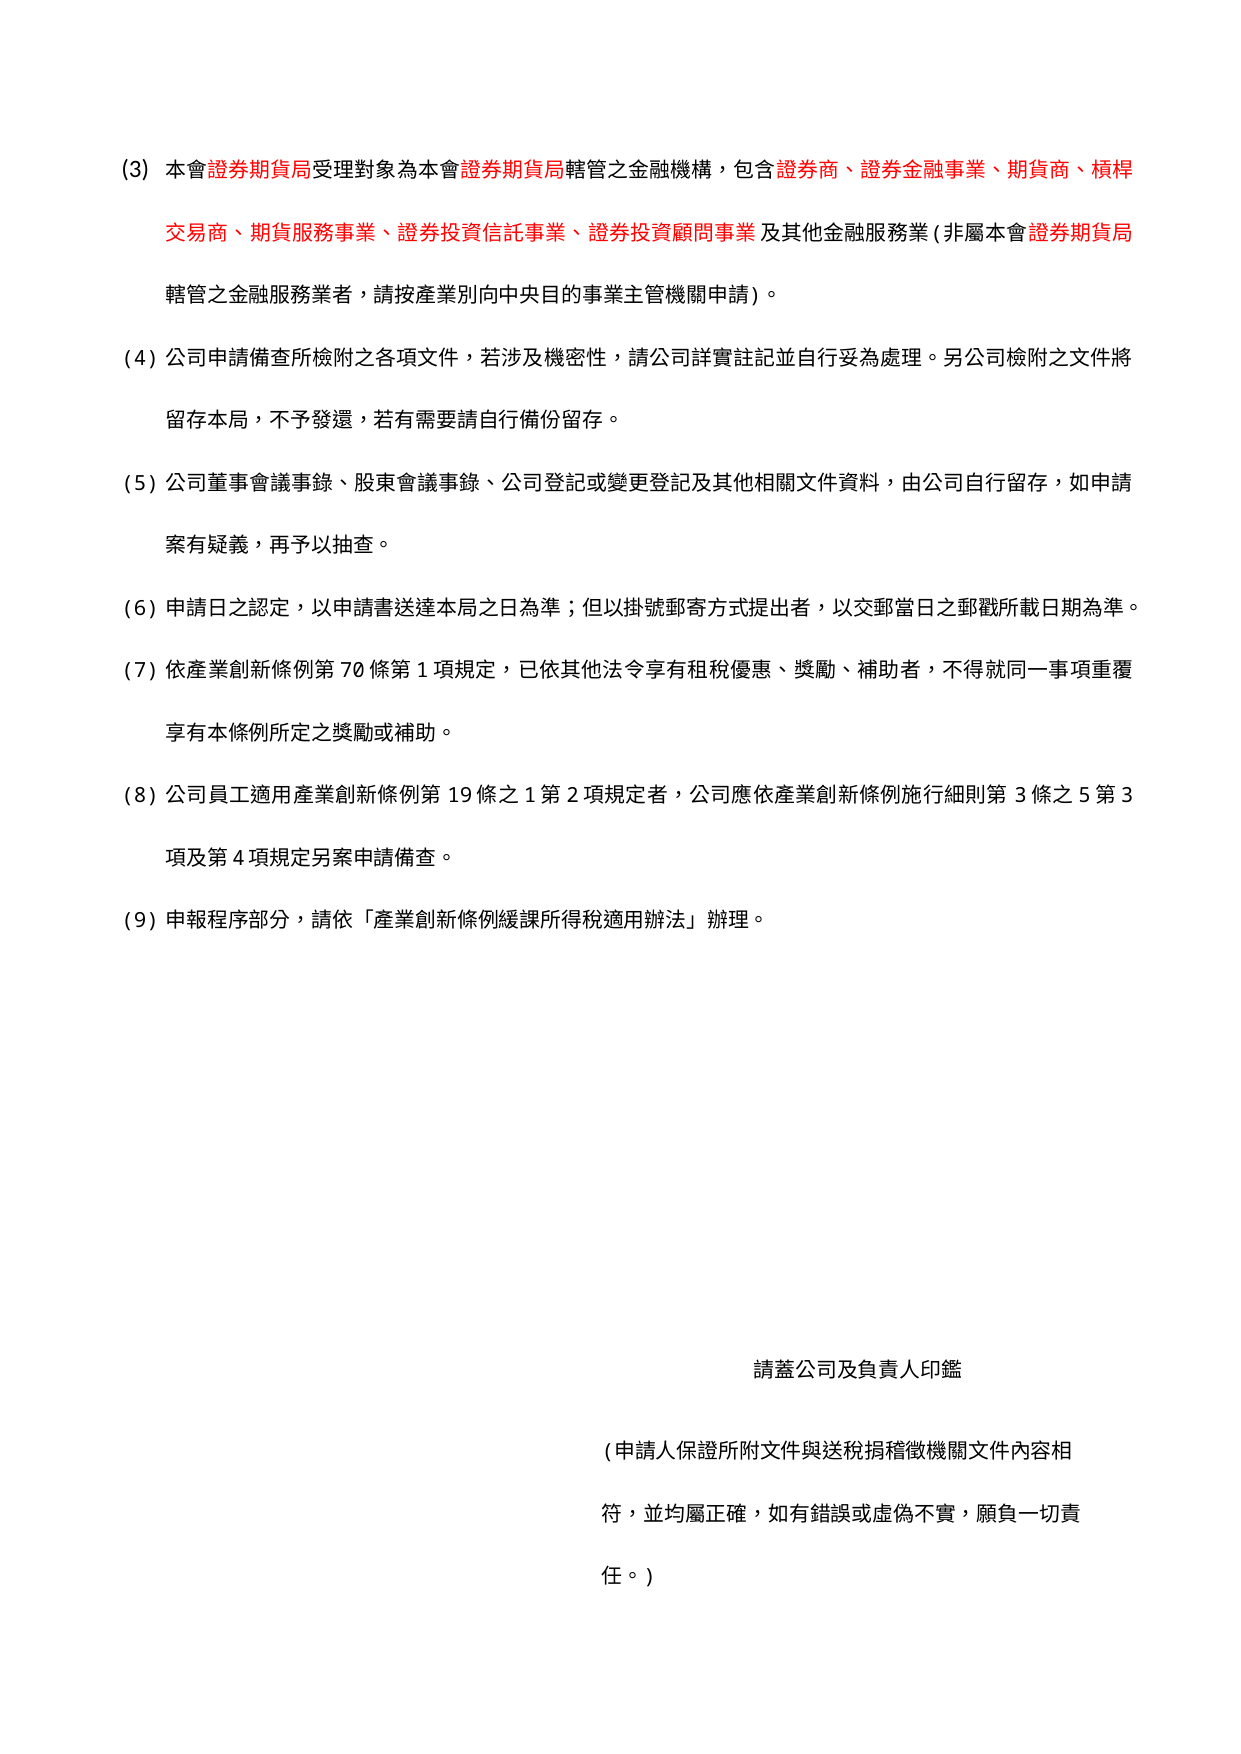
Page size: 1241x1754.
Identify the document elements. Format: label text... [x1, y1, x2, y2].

list 申請日之認定，以申請書送達本局之日為準；但以掛號郵寄方式提出者，以交郵當日之郵戳所載日期為準。 [121, 564, 1134, 627]
table_header 請蓋公司及負責人印鑑 (申請人保證所附文件與送稅捐稽徵機關文件內容相符，並均屬正確，如有錯誤或虛偽不實，願負一切責任。) [590, 1252, 1125, 1596]
list 申報程序部分，請依「產業創新條例緩課所得稅適用辦法」辦理。 [121, 877, 1134, 939]
list 公司董事會議事錄、股東會議事錄、公司登記或變更登記及其他相關文件資料，由公司自行留存，如申請案有疑義，再予以抽查。 [121, 439, 1134, 564]
list 本會證券期貨局受理對象為本會證券期貨局轄管之金融機構，包含證券商、證券金融事業、期貨商、槓桿交易商、期貨服務事業、證券投資信託事業、證券投資顧問事業及其他金融服務業(非屬本會證券期貨局轄管之金融服務業者，請按產業別向中央目的事業主管機關申請)。 [121, 127, 1134, 314]
list 公司員工適用產業創新條例第19條之1第2項規定者，公司應依產業創新條例施行細則第3條之5第3項及第4項規定另案申請備查。 [121, 752, 1134, 877]
list 依產業創新條例第70條第1項規定，已依其他法令享有租稅優惠、獎勵、補助者，不得就同一事項重覆享有本條例所定之獎勵或補助。 [121, 627, 1134, 752]
list 公司申請備查所檢附之各項文件，若涉及機密性，請公司詳實註記並自行妥為處理。另公司檢附之文件將留存本局，不予發還，若有需要請自行備份留存。 [121, 314, 1134, 439]
